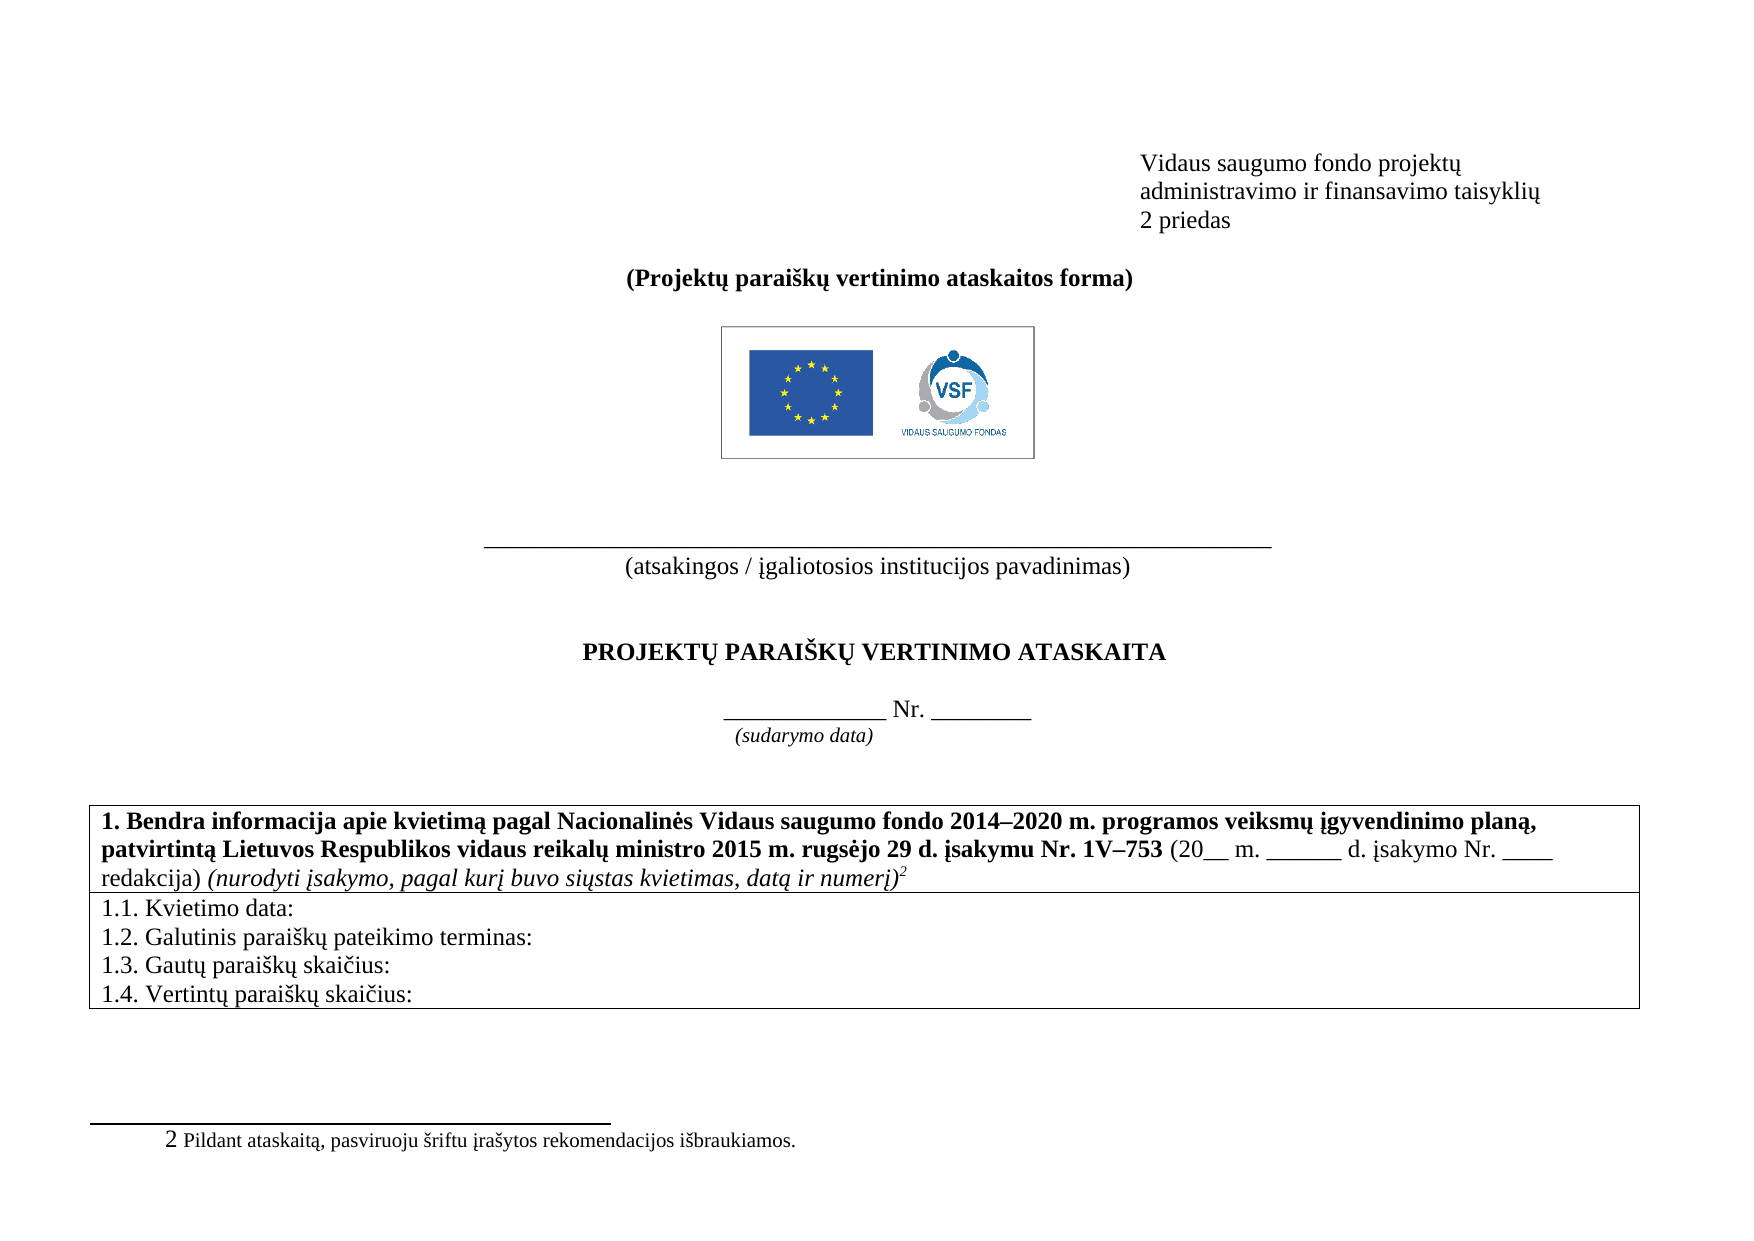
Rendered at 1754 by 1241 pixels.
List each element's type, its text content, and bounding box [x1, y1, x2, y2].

text PROJEKTŲ PARAIŠKŲ VERTINIMO ATASKAITA [90, 637, 1665, 666]
text _______________________________________________________________ [90, 522, 1665, 551]
text (Projektų paraiškų vertinimo ataskaitos forma) [90, 263, 1670, 291]
text administravimo ir finansavimo taisyklių [1140, 176, 1665, 205]
text (atsakingos / įgaliotosios institucijos pavadinimas) [90, 551, 1665, 579]
table_cell 1.1. Kvietimo data: 1.2. Galutinis paraiškų pateikimo terminas: 1.3. Gautų paraiškų skaičius: 1.4. Vertintų paraiškų skaičius: [90, 893, 1639, 1008]
text (sudarymo data) [690, 723, 1665, 747]
table_header 1. Bendra informacija apie kvietimą pagal Nacionalinės Vidaus saugumo fondo 2014–2020 m. programos veiksmų įgyvendinimo planą, patvirtintą Lietuvos Respublikos vidaus reikalų ministro 2015 m. rugsėjo 29 d. įsakymu Nr. 1V–753 (20__ m. ______ d. įsakymo Nr. ____ redakcija) (nurodyti įsakymo, pagal kurį buvo siųstas kvietimas, datą ir numerį) [90, 806, 1639, 892]
text _____________ Nr. ________ [90, 694, 1665, 723]
text Vidaus saugumo fondo projektų [1140, 148, 1665, 176]
text 2 priedas [1065, 205, 1665, 234]
